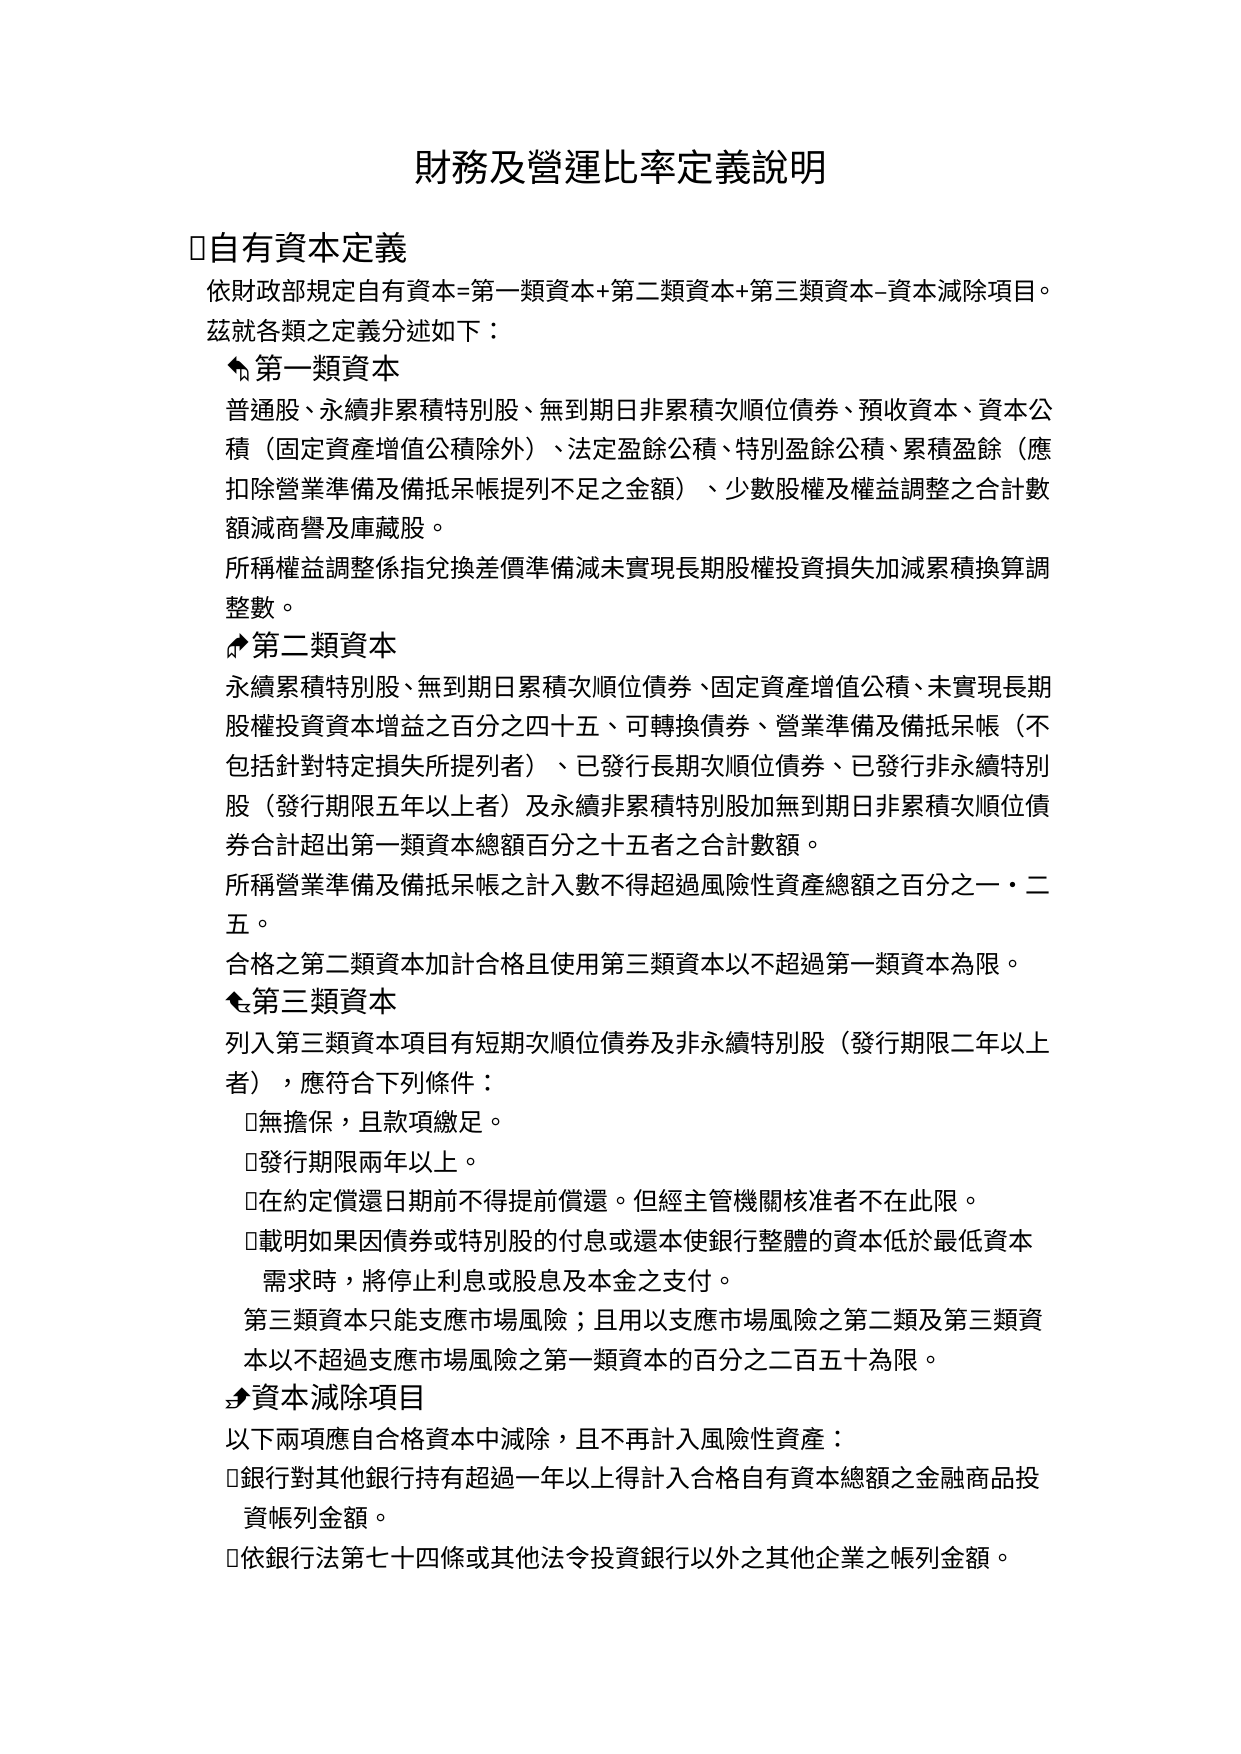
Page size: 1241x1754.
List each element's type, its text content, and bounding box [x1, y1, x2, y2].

text 依財政部規定自有資本=第一類資本+第二類資本+第三類資本–資本減除項目。茲就各類之定義分述如下： [206, 269, 1053, 348]
text 第三類資本只能支應市場風險；且用以支應市場風險之第二類及第三類資本以不超過支應市場風險之第一類資本的百分之二百五十為限。 [244, 1298, 1053, 1377]
text 發行期限兩年以上。 [244, 1139, 1053, 1179]
text 第二類資本 [225, 625, 1053, 664]
text 自有資本定義 [187, 229, 1053, 269]
text 所稱權益調整係指兌換差價準備減未實現長期股權投資損失加減累積換算調整數。 [225, 546, 1053, 625]
text 載明如果因債券或特別股的付息或還本使銀行整體的資本低於最低資本需求時，將停止利息或股息及本金之支付。 [244, 1219, 1053, 1298]
text 無擔保，且款項繳足。 [244, 1100, 1053, 1139]
text 第一類資本 [225, 348, 1053, 387]
text 依銀行法第七十四條或其他法令投資銀行以外之其他企業之帳列金額。 [225, 1535, 1053, 1575]
text 以下兩項應自合格資本中減除，且不再計入風險性資產： [225, 1417, 1053, 1456]
text 普通股、永續非累積特別股、無到期日非累積次順位債券、預收資本、資本公積（固定資產增值公積除外）、法定盈餘公積、特別盈餘公積、累積盈餘（應扣除營業準備及備抵呆帳提列不足之金額）、少數股權及權益調整之合計數額減商譽及庫藏股。 [225, 387, 1053, 546]
text 第三類資本 [225, 981, 1053, 1021]
text 銀行對其他銀行持有超過一年以上得計入合格自有資本總額之金融商品投資帳列金額。 [225, 1456, 1053, 1535]
text 列入第三類資本項目有短期次順位債券及非永續特別股（發行期限二年以上者），應符合下列條件： [225, 1021, 1053, 1100]
text 合格之第二類資本加計合格且使用第三類資本以不超過第一類資本為限。 [225, 942, 1053, 981]
text 資本減除項目 [225, 1377, 1053, 1417]
text 在約定償還日期前不得提前償還。但經主管機關核准者不在此限。 [244, 1179, 1053, 1219]
text 永續累積特別股、無到期日累積次順位債券、固定資產增值公積、未實現長期股權投資資本增益之百分之四十五、可轉換債券、營業準備及備抵呆帳（不包括針對特定損失所提列者）、已發行長期次順位債券、已發行非永續特別股（發行期限五年以上者）及永續非累積特別股加無到期日非累積次順位債券合計超出第一類資本總額百分之十五者之合計數額。 [225, 664, 1053, 862]
text 所稱營業準備及備抵呆帳之計入數不得超過風險性資產總額之百分之一‧二五。 [225, 862, 1053, 942]
text 財務及營運比率定義說明 [187, 150, 1053, 189]
